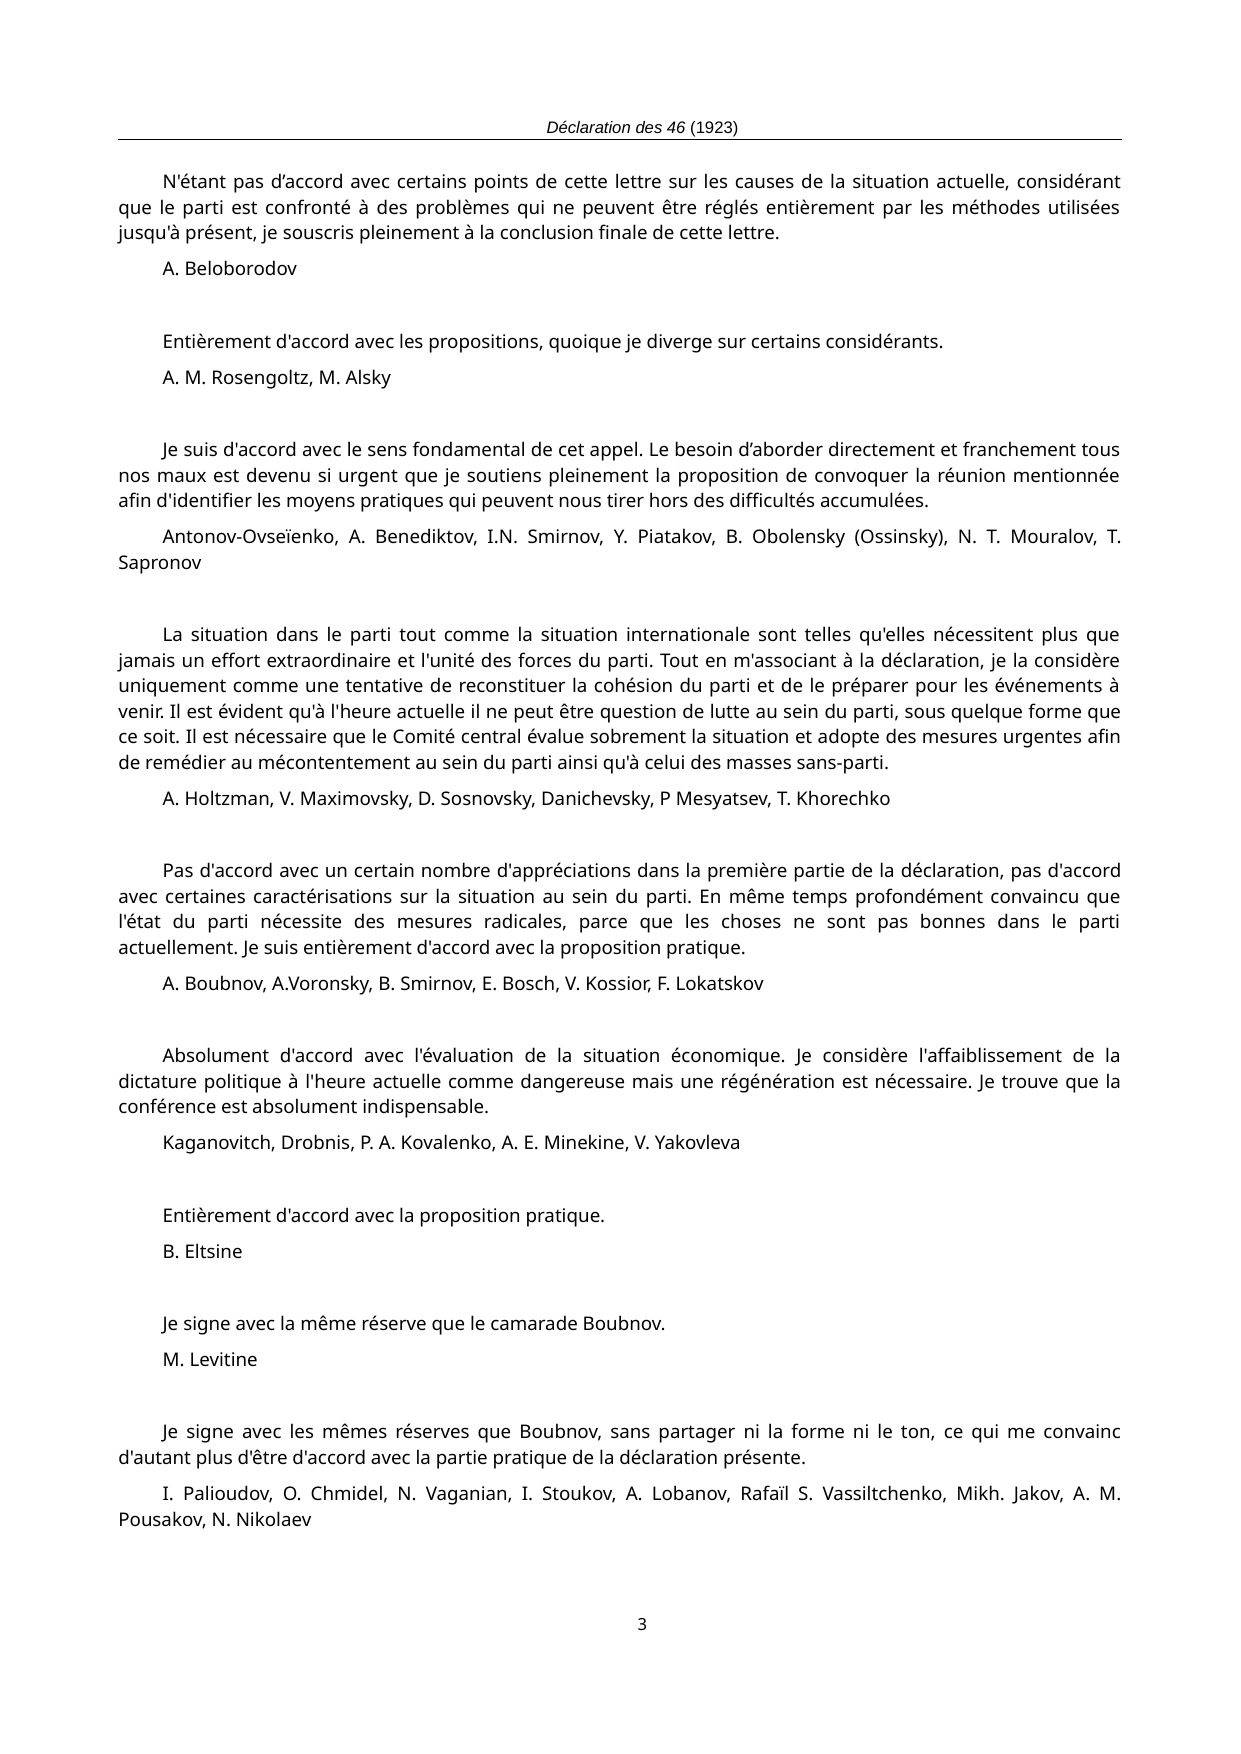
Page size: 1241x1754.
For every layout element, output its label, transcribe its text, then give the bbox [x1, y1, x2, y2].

text N'étant pas d’accord avec certains points de cette lettre sur les causes de la situation actuelle, considérant que le parti est confronté à des problèmes qui ne peuvent être réglés entièrement par les méthodes utilisées jusqu'à présent, je souscris pleinement à la conclusion finale de cette lettre. [118, 168, 1122, 245]
text La situation dans le parti tout comme la situation internationale sont telles qu'elles nécessitent plus que jamais un effort extraordinaire et l'unité des forces du parti. Tout en m'associant à la déclaration, je la considère uniquement comme une tentative de reconstituer la cohésion du parti et de le préparer pour les événements à venir. Il est évident qu'à l'heure actuelle il ne peut être question de lutte au sein du parti, sous quelque forme que ce soit. Il est nécessaire que le Comité central évalue sobrement la situation et adopte des mesures urgentes afin de remédier au mécontentement au sein du parti ainsi qu'à celui des masses sans-parti. [118, 621, 1122, 774]
text Entièrement d'accord avec les propositions, quoique je diverge sur certains considérants. [118, 328, 1122, 353]
text A. M. Rosengoltz, M. Alsky [118, 364, 1122, 389]
text M. Levitine [118, 1346, 1122, 1372]
text B. Eltsine [118, 1238, 1122, 1263]
text Je signe avec la même réserve que le camarade Boubnov. [118, 1310, 1122, 1336]
text Pas d'accord avec un certain nombre d'appréciations dans la première partie de la déclaration, pas d'accord avec certaines caractérisations sur la situation au sein du parti. En même temps profondément convaincu que l'état du parti nécessite des mesures radicales, parce que les choses ne sont pas bonnes dans le parti actuellement. Je suis entièrement d'accord avec la proposition pratique. [118, 857, 1122, 959]
text A. Boubnov, A.Voronsky, B. Smirnov, E. Bosch, V. Kossior, F. Lokatskov [118, 970, 1122, 996]
text Absolument d'accord avec l'évaluation de la situation économique. Je considère l'affaiblissement de la dictature politique à l'heure actuelle comme dangereuse mais une régénération est nécessaire. Je trouve que la conférence est absolument indispensable. [118, 1042, 1122, 1119]
text A. Holtzman, V. Maximovsky, D. Sosnovsky, Danichevsky, P Mesyatsev, T. Khorechko [118, 785, 1122, 811]
text I. Palioudov, O. Chmidel, N. Vaganian, I. Stoukov, A. Lobanov, Rafaïl S. Vassiltchenko, Mikh. Jakov, A. M. Pousakov, N. Nikolaev [118, 1480, 1122, 1531]
text Antonov-Ovseïenko, A. Benediktov, I.N. Smirnov, Y. Piatakov, B. Obolensky (Ossinsky), N. T. Mouralov, T. Sapronov [118, 523, 1122, 574]
text Entièrement d'accord avec la proposition pratique. [118, 1202, 1122, 1227]
text Je signe avec les mêmes réserves que Boubnov, sans partager ni la forme ni le ton, ce qui me convainc d'autant plus d'être d'accord avec la partie pratique de la déclaration présente. [118, 1419, 1122, 1470]
text Je suis d'accord avec le sens fondamental de cet appel. Le besoin d’aborder directement et franchement tous nos maux est devenu si urgent que je soutiens pleinement la proposition de convoquer la réunion mentionnée afin d'identifier les moyens pratiques qui peuvent nous tirer hors des difficultés accumulées. [118, 436, 1122, 513]
text A. Beloborodov [118, 256, 1122, 281]
text Kaganovitch, Drobnis, P. A. Kovalenko, A. E. Minekine, V. Yakovleva [118, 1129, 1122, 1155]
